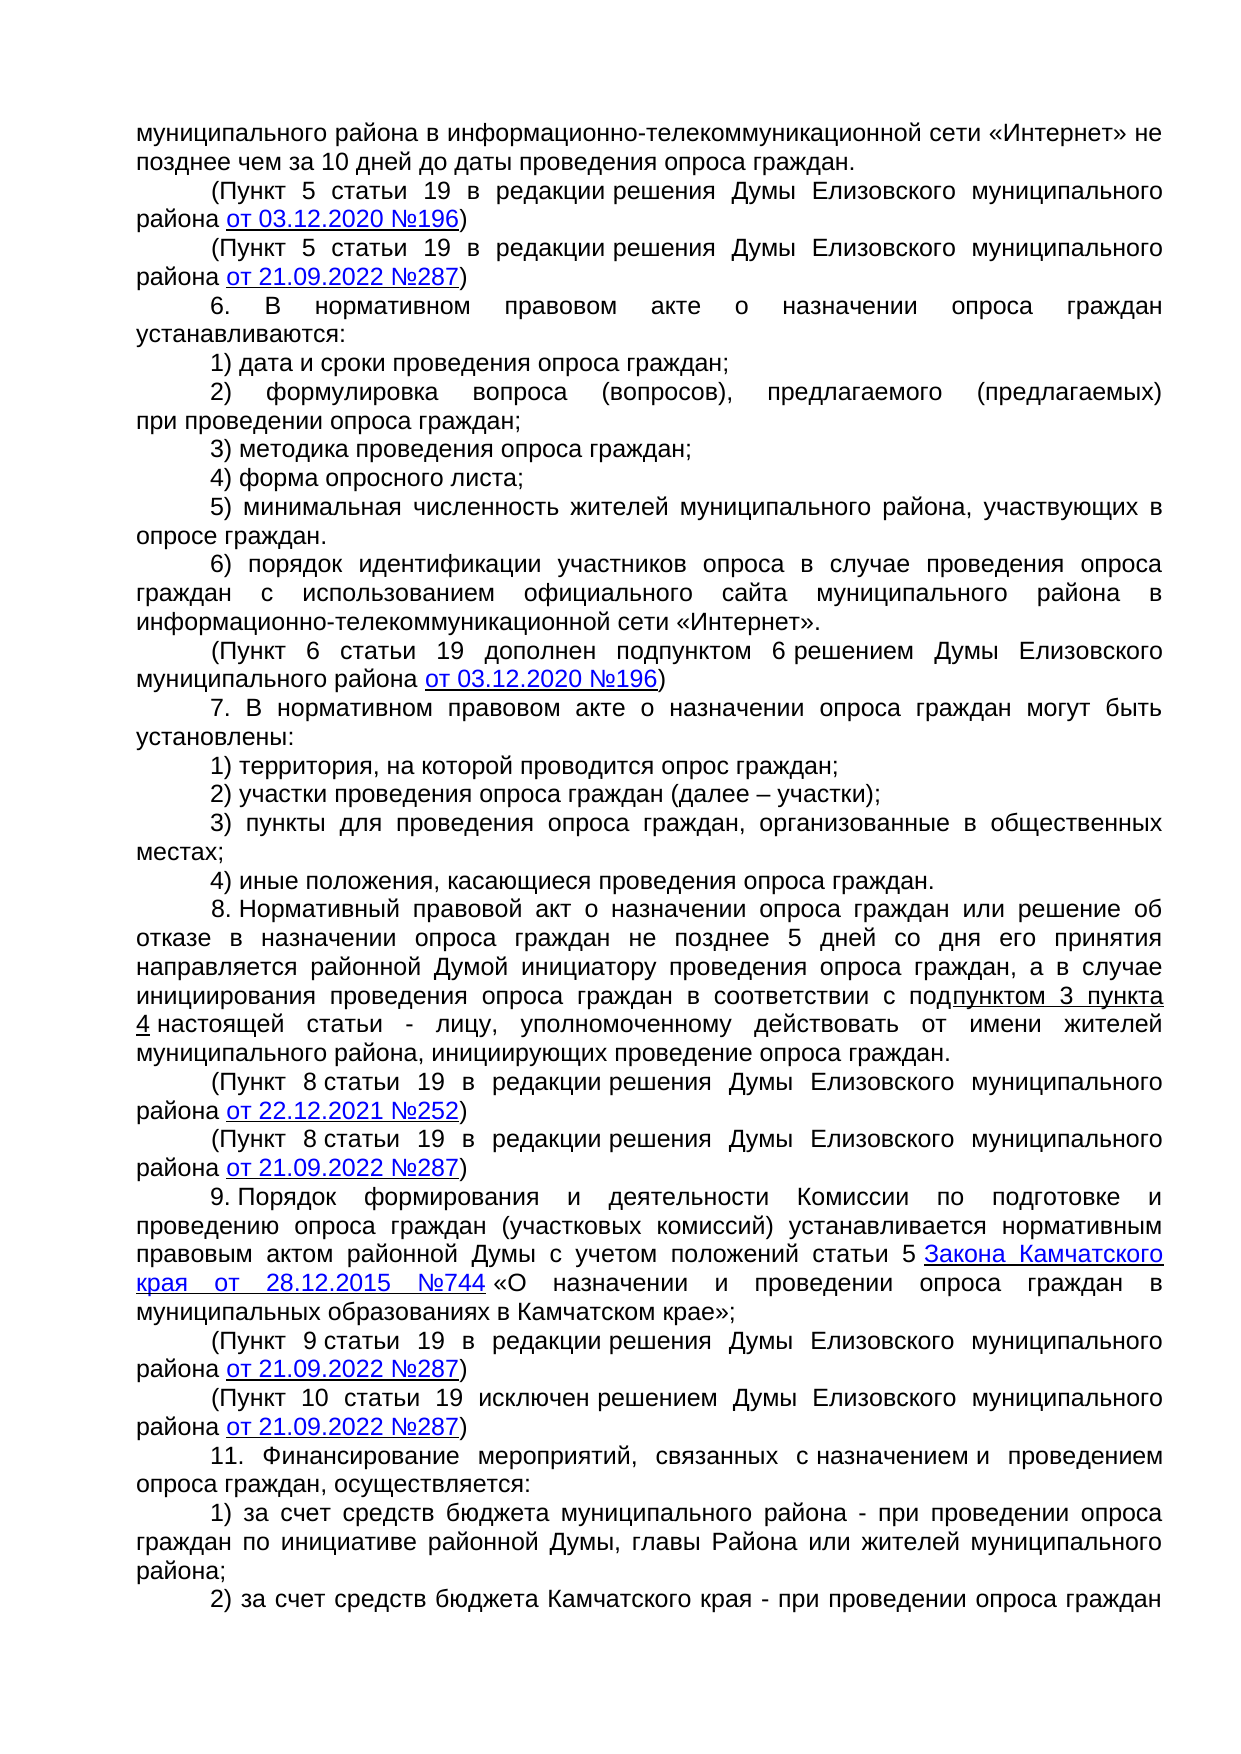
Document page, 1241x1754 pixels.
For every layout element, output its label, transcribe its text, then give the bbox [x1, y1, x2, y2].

text 3) методика проведения опроса граждан; [136, 434, 1163, 463]
text 8. Нормативный правовой акт о назначении опроса граждан или решение об отказе в назначении опроса граждан не позднее 5 дней со дня его принятия направляется районной Думой инициатору проведения опроса граждан, а в случае инициирования проведения опроса граждан в соответствии с подпунктом 3 пункта 4 настоящей статьи - лицу, уполномоченному действовать от имени жителей муниципального района, инициирующих проведение опроса граждан. [136, 894, 1163, 1067]
text 4) форма опросного листа; [136, 463, 1163, 492]
text 3) пункты для проведения опроса граждан, организованные в общественных местах; [136, 808, 1163, 866]
text 1) дата и сроки проведения опроса граждан; [136, 348, 1163, 377]
text (Пункт 6 статьи 19 дополнен подпунктом 6 решением Думы Елизовского муниципального района от 03.12.2020 №196) [136, 636, 1163, 693]
text 5) минимальная численность жителей муниципального района, участвующих в опросе граждан. [136, 492, 1163, 549]
text 2) участки проведения опроса граждан (далее – участки); [136, 779, 1163, 808]
text (Пункт 5 статьи 19 в редакции решения Думы Елизовского муниципального района от 21.09.2022 №287) [136, 233, 1163, 291]
text (Пункт 9 статьи 19 в редакции решения Думы Елизовского муниципального района от 21.09.2022 №287) [136, 1326, 1163, 1383]
text муниципального района в информационно-телекоммуникационной сети «Интернет» не позднее чем за 10 дней до даты проведения опроса граждан. [136, 118, 1163, 176]
text (Пункт 8 статьи 19 в редакции решения Думы Елизовского муниципального района от 22.12.2021 №252) [136, 1067, 1163, 1124]
text (Пункт 10 статьи 19 исключен решением Думы Елизовского муниципального района от 21.09.2022 №287) [136, 1383, 1163, 1441]
text 6) порядок идентификации участников опроса в случае проведения опроса граждан с использованием официального сайта муниципального района в информационно-телекоммуникационной сети «Интернет». [136, 549, 1163, 636]
text 1) территория, на которой проводится опрос граждан; [136, 751, 1163, 779]
text 7. В нормативном правовом акте о назначении опроса граждан могут быть установлены: [136, 693, 1163, 751]
text 4) иные положения, касающиеся проведения опроса граждан. [136, 866, 1163, 894]
text (Пункт 5 статьи 19 в редакции решения Думы Елизовского муниципального района от 03.12.2020 №196) [136, 176, 1163, 233]
text 11. Финансирование мероприятий, связанных с назначением и проведением опроса граждан, осуществляется: [136, 1441, 1163, 1498]
text 1) за счет средств бюджета муниципального района - при проведении опроса граждан по инициативе районной Думы, главы Района или жителей муниципального района; [136, 1498, 1163, 1584]
text 9. Порядок формирования и деятельности Комиссии по подготовке и проведению опроса граждан (участковых комиссий) устанавливается нормативным правовым актом районной Думы с учетом положений статьи 5 Закона Камчатского края от 28.12.2015 №744 «О назначении и проведении опроса граждан в муниципальных образованиях в Камчатском крае»; [136, 1182, 1163, 1326]
text 2) формулировка вопроса (вопросов), предлагаемого (предлагаемых) при проведении опроса граждан; [136, 377, 1163, 434]
text 6. В нормативном правовом акте о назначении опроса граждан устанавливаются: [136, 291, 1163, 348]
text (Пункт 8 статьи 19 в редакции решения Думы Елизовского муниципального района от 21.09.2022 №287) [136, 1124, 1163, 1182]
text 2) за счет средств бюджета Камчатского края - при проведении опроса граждан [136, 1584, 1163, 1613]
